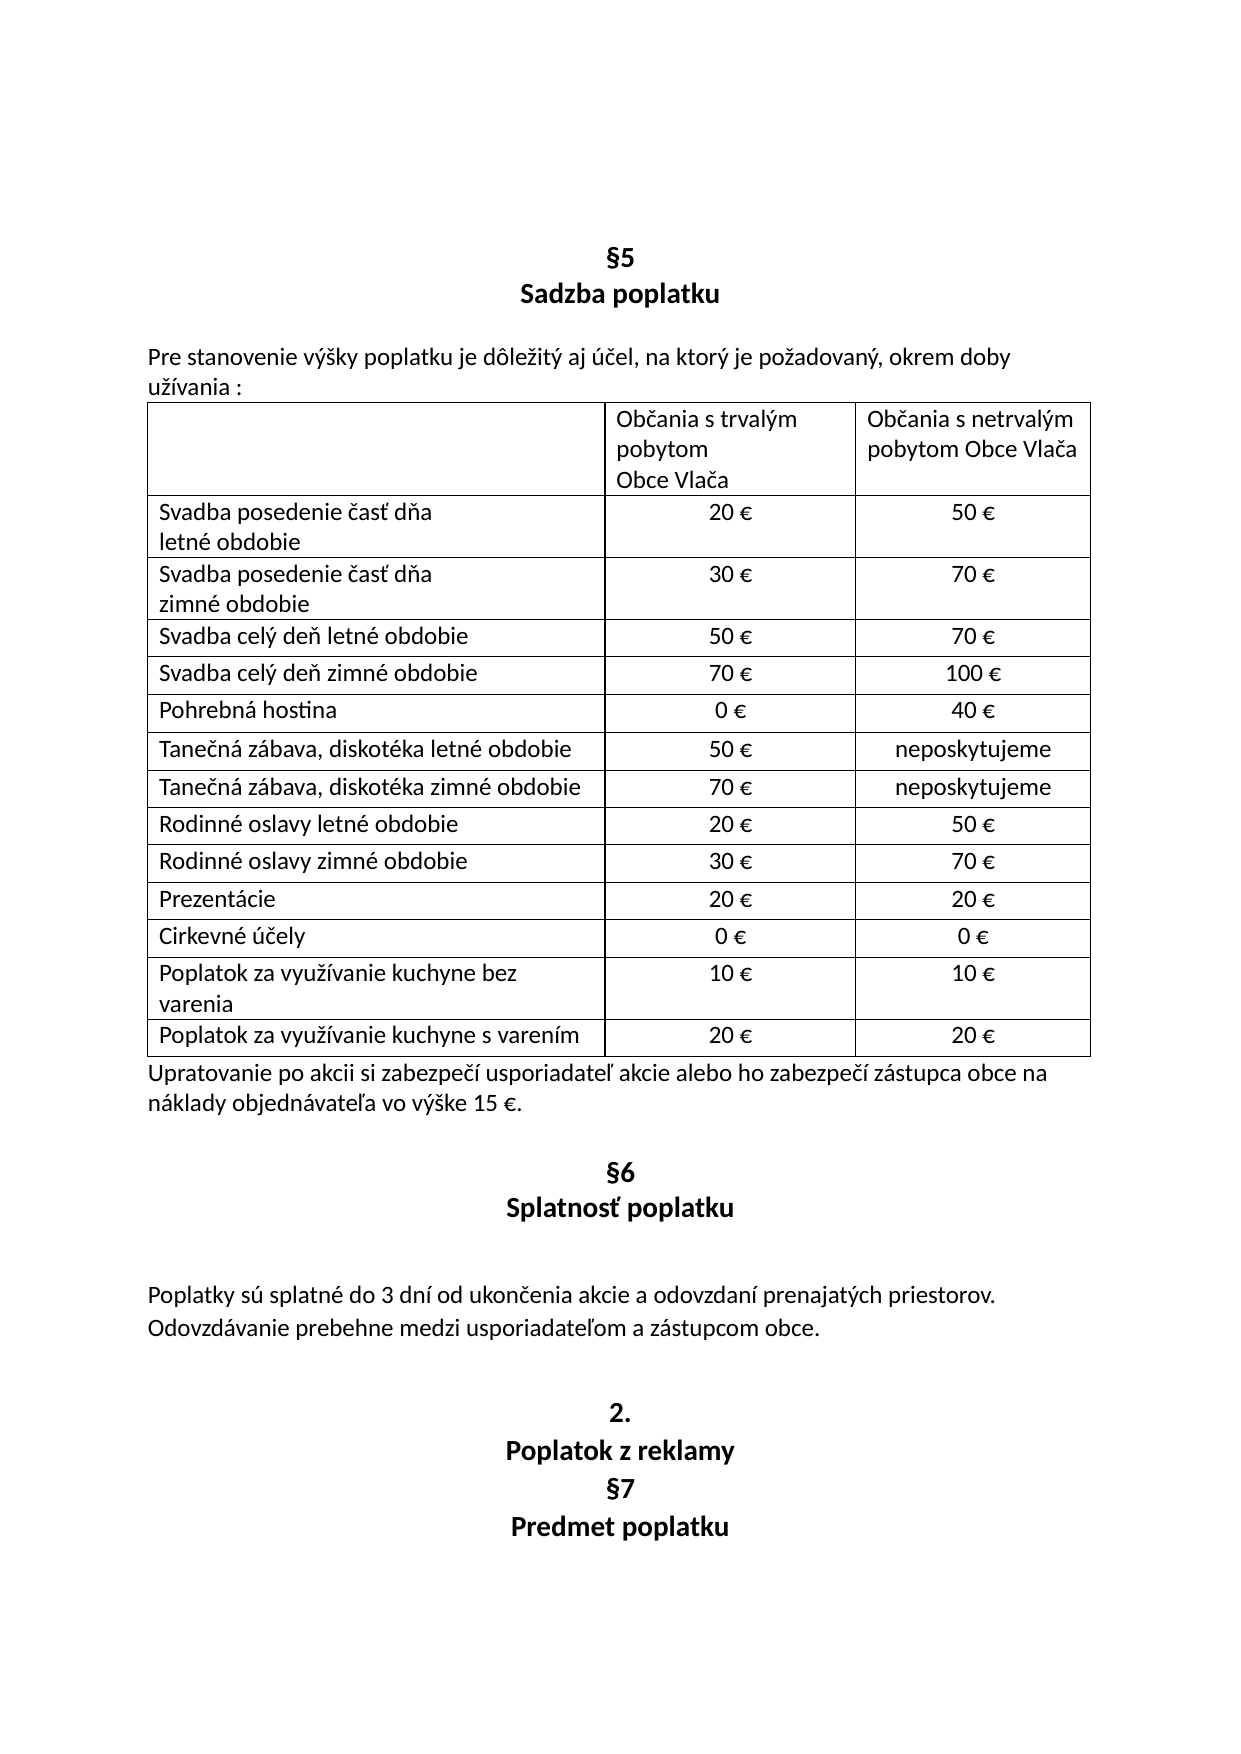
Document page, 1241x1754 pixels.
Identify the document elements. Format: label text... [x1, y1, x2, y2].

table_cell Cirkevné účely [148, 920, 604, 957]
table_cell 40 € [856, 695, 1090, 732]
table_cell neposkytujeme [856, 771, 1090, 807]
text Splatnosť poplatku [148, 1189, 1093, 1225]
table_cell 30 € [606, 845, 855, 882]
table_cell 0 € [606, 695, 855, 732]
table_cell 10 € [856, 958, 1090, 1019]
text §5 [148, 239, 1093, 275]
table_cell Svadba posedenie časť dňa zimné obdobie [148, 558, 604, 619]
table_cell Rodinné oslavy letné obdobie [148, 808, 604, 844]
table_cell Rodinné oslavy zimné obdobie [148, 845, 604, 882]
table_cell 70 € [856, 845, 1090, 882]
table_header Občania s trvalým pobytom Obce Vlača [606, 403, 855, 494]
table_cell 20 € [606, 883, 855, 919]
table_cell 20 € [606, 1020, 855, 1056]
table_cell 70 € [856, 558, 1090, 619]
text Upratovanie po akcii si zabezpečí usporiadateľ akcie alebo ho zabezpečí zástupca obce na náklady objednávateľa vo výške 15 €. [148, 1057, 1093, 1118]
table_cell 70 € [606, 657, 855, 693]
table_cell Tanečná zábava, diskotéka letné obdobie [148, 733, 604, 769]
table_cell 20 € [606, 496, 855, 557]
text Poplatky sú splatné do 3 dní od ukončenia akcie a odovzdaní prenajatých priestorov. [148, 1280, 1093, 1310]
table_header Občania s netrvalým pobytom Obce Vlača [856, 403, 1090, 494]
text Odovzdávanie prebehne medzi usporiadateľom a zástupcom obce. [148, 1312, 1093, 1343]
text Pre stanovenie výšky poplatku je dôležitý aj účel, na ktorý je požadovaný, okrem doby užívania : [148, 341, 1093, 402]
table_cell Svadba celý deň zimné obdobie [148, 657, 604, 693]
text 2. [148, 1394, 1093, 1430]
text §6 [148, 1154, 1093, 1189]
table_cell 20 € [856, 1020, 1090, 1056]
table_cell 70 € [606, 771, 855, 807]
table_cell 20 € [856, 883, 1090, 919]
table_cell 30 € [606, 558, 855, 619]
text Poplatok z reklamy [148, 1432, 1093, 1468]
table_cell 0 € [606, 920, 855, 957]
text §7 [148, 1470, 1093, 1506]
table_cell Svadba celý deň letné obdobie [148, 620, 604, 656]
table_cell Prezentácie [148, 883, 604, 919]
table_cell 50 € [606, 733, 855, 769]
table_cell Poplatok za využívanie kuchyne bez varenia [148, 958, 604, 1019]
table_cell 50 € [606, 620, 855, 656]
table_cell 50 € [856, 496, 1090, 557]
table_cell 10 € [606, 958, 855, 1019]
text Predmet poplatku [148, 1508, 1093, 1544]
table_cell 50 € [856, 808, 1090, 844]
table_cell neposkytujeme [856, 733, 1090, 769]
table_cell Svadba posedenie časť dňa letné obdobie [148, 496, 604, 557]
table_cell Tanečná zábava, diskotéka zimné obdobie [148, 771, 604, 807]
text Sadzba poplatku [148, 275, 1093, 310]
table_cell Pohrebná hostina [148, 695, 604, 732]
table_cell 20 € [606, 808, 855, 844]
table_cell 100 € [856, 657, 1090, 693]
table_cell Poplatok za využívanie kuchyne s varením [148, 1020, 604, 1056]
table_cell 0 € [856, 920, 1090, 957]
table_cell 70 € [856, 620, 1090, 656]
table_header [148, 403, 604, 494]
